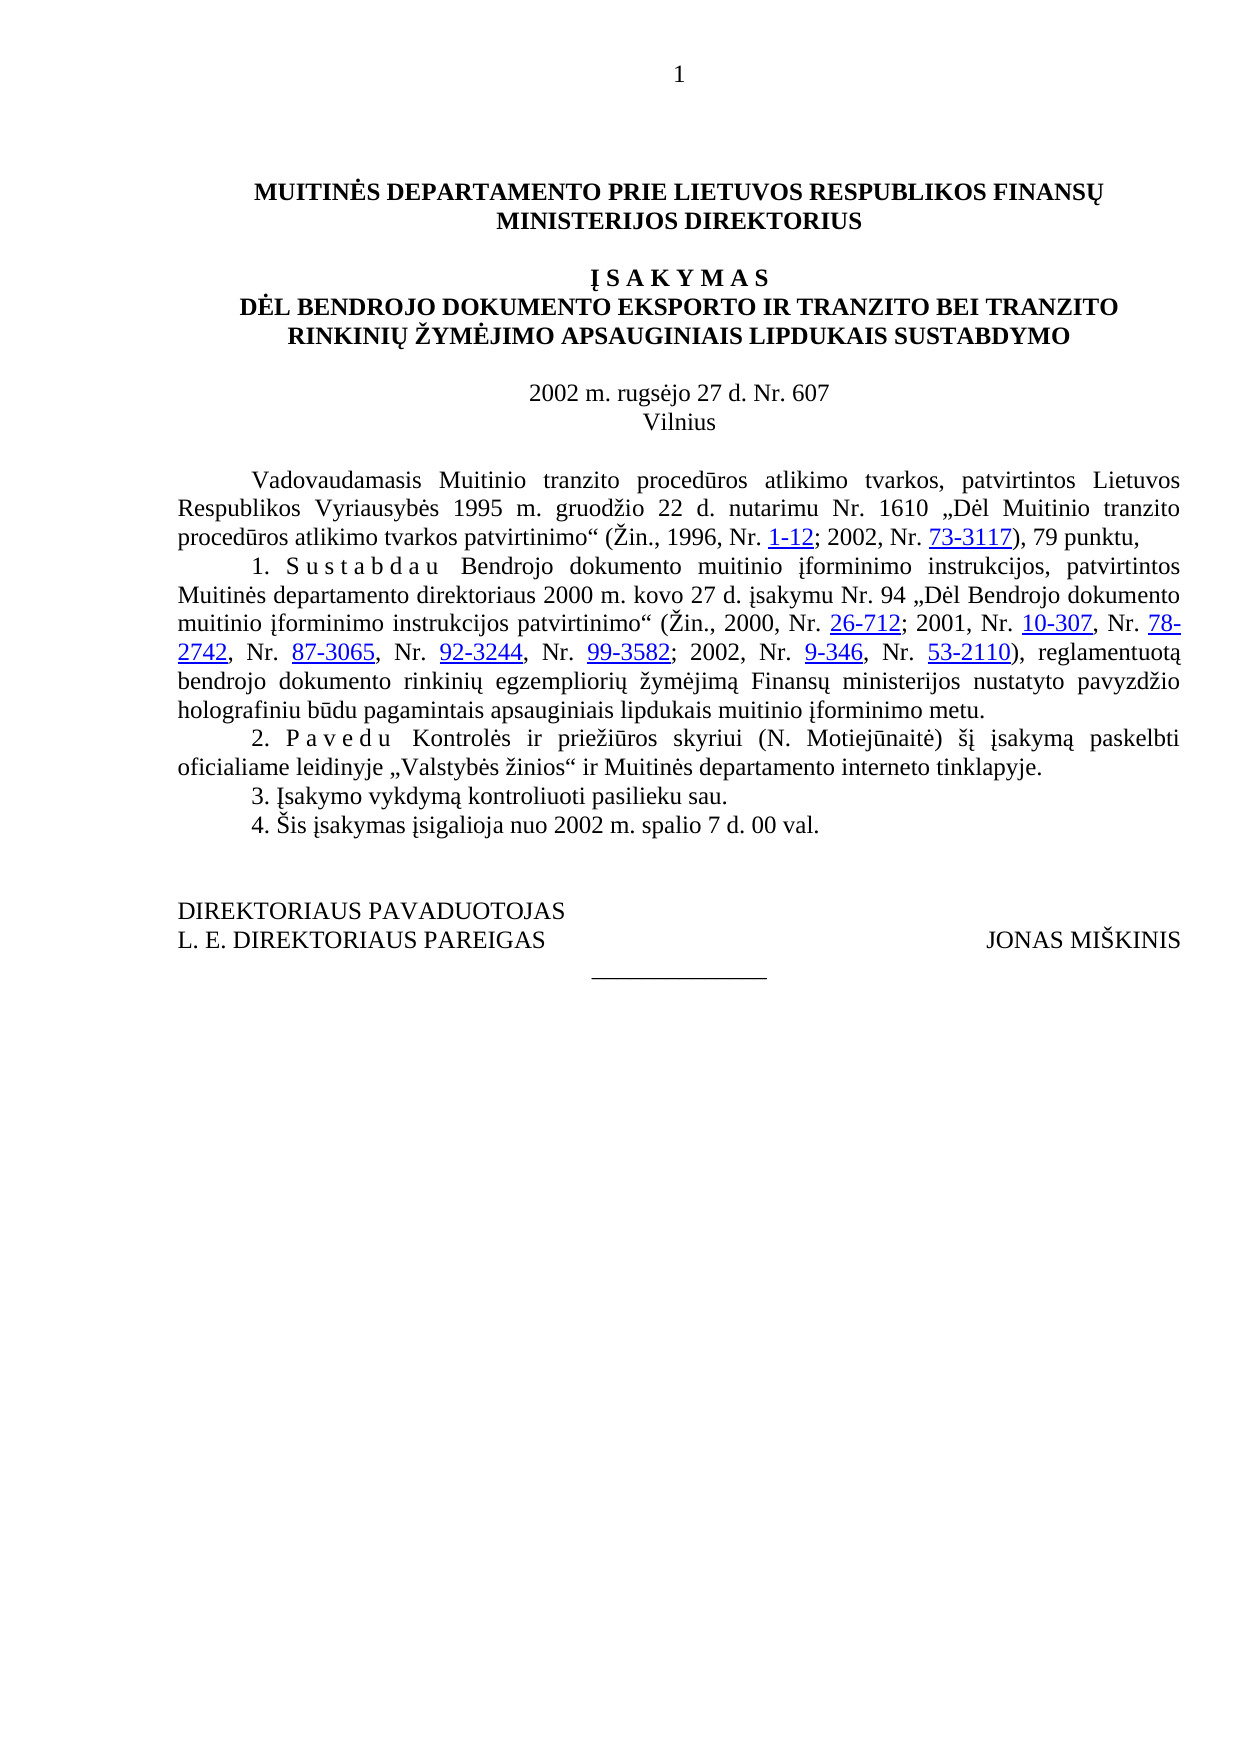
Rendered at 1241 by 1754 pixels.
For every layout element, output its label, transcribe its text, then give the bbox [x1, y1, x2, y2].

text 3. Įsakymo vykdymą kontroliuoti pasilieku sau. [177, 781, 1181, 810]
text Į S A K Y M A S [177, 263, 1181, 292]
text DĖL BENDROJO DOKUMENTO EKSPORTO IR TRANZITO BEI TRANZITO RINKINIŲ ŽYMĖJIMO APSAUGINIAIS LIPDUKAIS SUSTABDYMO [177, 292, 1181, 350]
text 1. Sustabdau Bendrojo dokumento muitinio įforminimo instrukcijos, patvirtintos Muitinės departamento direktoriaus 2000 m. kovo 27 d. įsakymu Nr. 94 „Dėl Bendrojo dokumento muitinio įforminimo instrukcijos patvirtinimo“ (Žin., 2000, Nr. 26-712; 2001, Nr. 10-307, Nr. 78-2742, Nr. 87-3065, Nr. 92-3244, Nr. 99-3582; 2002, Nr. 9-346, Nr. 53-2110), reglamentuotą bendrojo dokumento rinkinių egzempliorių žymėjimą Finansų ministerijos nustatyto pavyzdžio holografiniu būdu pagamintais apsauginiais lipdukais muitinio įforminimo metu. [177, 551, 1181, 723]
text ______________ [177, 953, 1181, 982]
text 4. Šis įsakymas įsigalioja nuo 2002 m. spalio 7 d. 00 val. [177, 810, 1181, 838]
text Vadovaudamasis Muitinio tranzito procedūros atlikimo tvarkos, patvirtintos Lietuvos Respublikos Vyriausybės 1995 m. gruodžio 22 d. nutarimu Nr. 1610 „Dėl Muitinio tranzito procedūros atlikimo tvarkos patvirtinimo“ (Žin., 1996, Nr. 1-12; 2002, Nr. 73-3117), 79 punktu, [177, 465, 1181, 551]
text Vilnius [177, 407, 1181, 436]
text 2002 m. rugsėjo 27 d. Nr. 607 [177, 378, 1181, 407]
text MUITINĖS DEPARTAMENTO PRIE LIETUVOS RESPUBLIKOS FINANSŲ MINISTERIJOS DIREKTORIUS [177, 177, 1181, 235]
text L. E. DIREKTORIAUS PAREIGAS JONAS MIŠKINIS [177, 925, 1181, 953]
text DIREKTORIAUS PAVADUOTOJAS [177, 896, 1181, 925]
text 2. Pavedu Kontrolės ir priežiūros skyriui (N. Motiejūnaitė) šį įsakymą paskelbti oficialiame leidinyje „Valstybės žinios“ ir Muitinės departamento interneto tinklapyje. [177, 723, 1181, 781]
